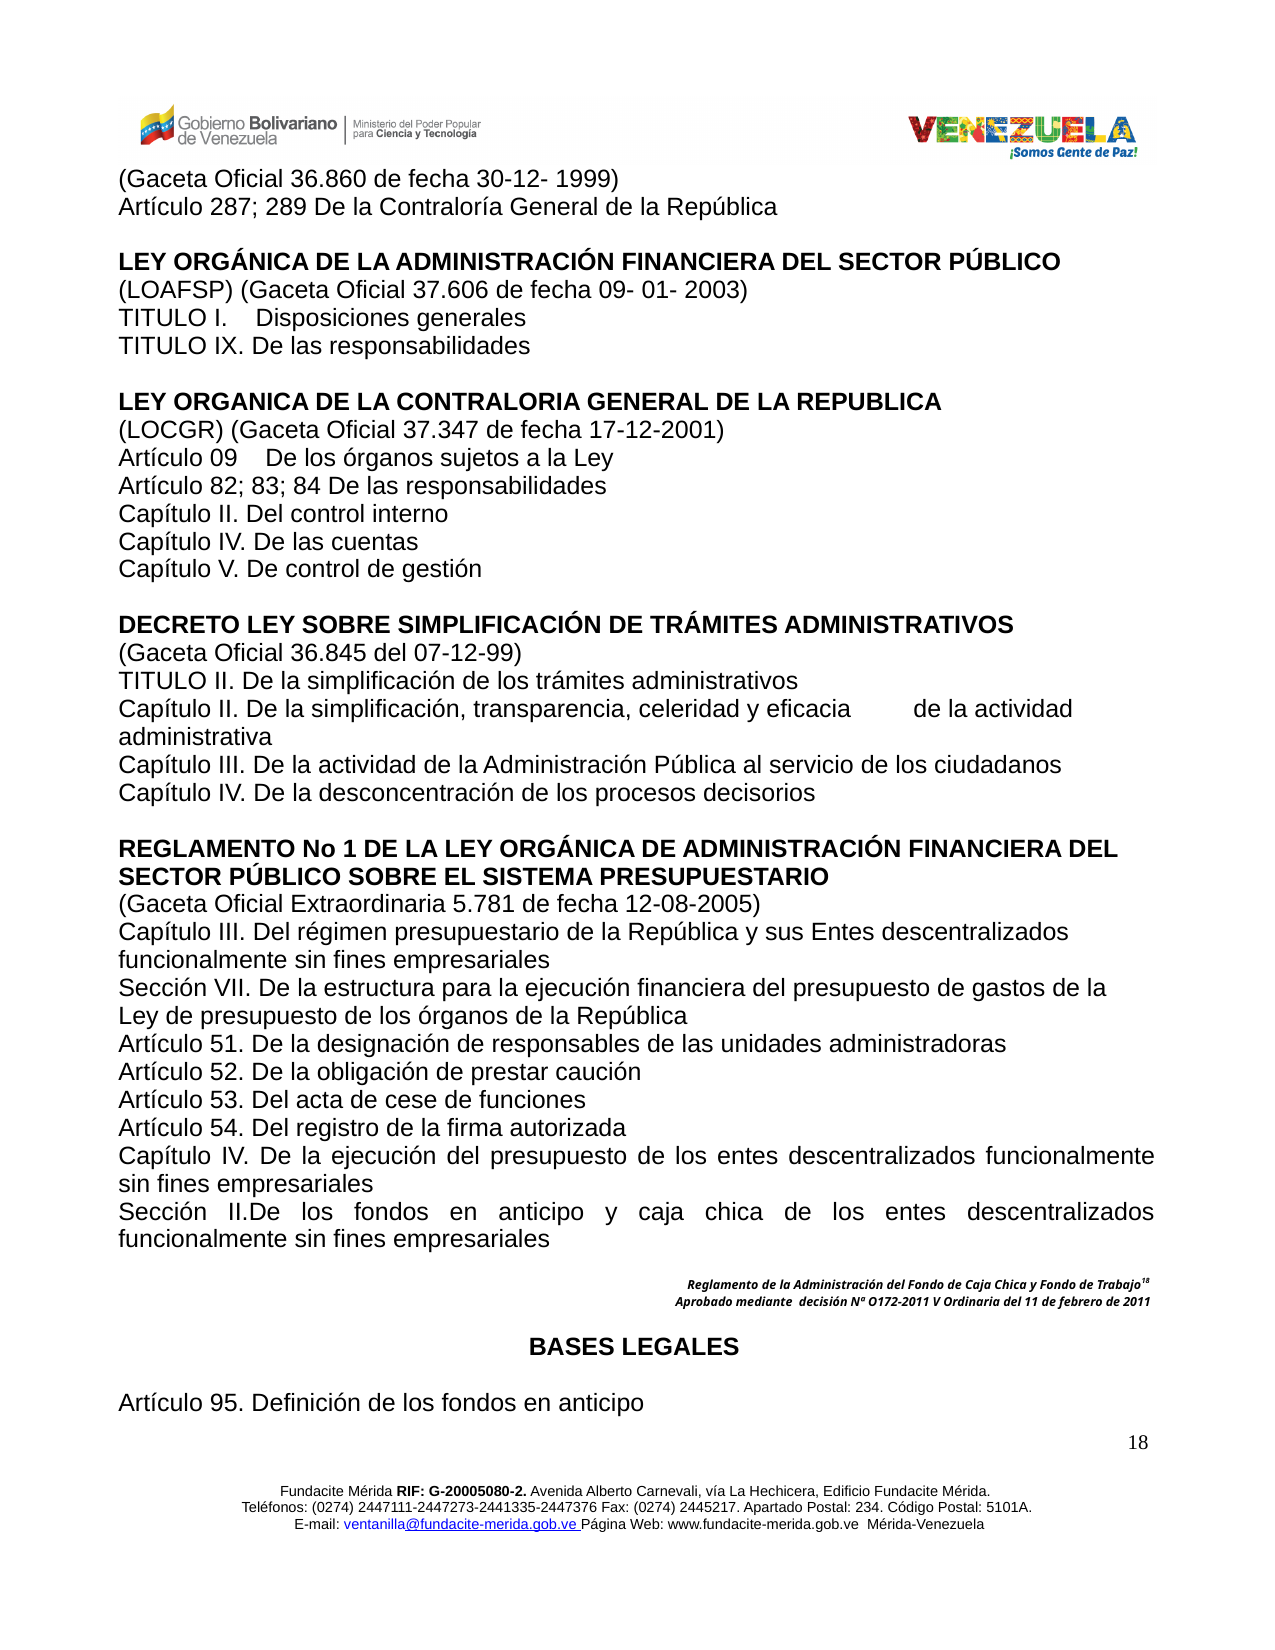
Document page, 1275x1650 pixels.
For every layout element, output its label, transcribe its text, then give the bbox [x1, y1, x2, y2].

text Artículo 287; 289 De la Contraloría General de la República [118, 192, 1157, 220]
text Ley de presupuesto de los órganos de la República [118, 1002, 1157, 1030]
table_header Reglamento de la Administración del Fondo de Caja Chica y Fondo de Trabajo Aprobado mediante decisión Nª O172-2011 V Ordinaria del 11 de febrero de 2011 [571, 1253, 1157, 1333]
text TITULO IX. De las responsabilidades [118, 332, 1157, 360]
text (LOAFSP) (Gaceta Oficial 37.606 de fecha 09- 01- 2003) [118, 276, 1157, 304]
text administrativa [118, 723, 1157, 751]
text Artículo 54. Del registro de la firma autorizada [118, 1114, 1157, 1142]
text LEY ORGÁNICA DE LA ADMINISTRACIÓN FINANCIERA DEL SECTOR PÚBLICO [118, 248, 1157, 276]
text REGLAMENTO No 1 DE LA LEY ORGÁNICA DE ADMINISTRACIÓN FINANCIERA DEL [118, 834, 1157, 862]
text Artículo 53. Del acta de cese de funciones [118, 1086, 1157, 1114]
text Capítulo IV. De la ejecución del presupuesto de los entes descentralizados funcionalmente sin fines empresariales [118, 1142, 1157, 1197]
text TITULO I. Disposiciones generales [118, 304, 1157, 332]
text Capítulo III. Del régimen presupuestario de la República y sus Entes descentralizados [118, 918, 1157, 946]
text Artículo 09 De los órganos sujetos a la Ley [118, 444, 1157, 472]
text Artículo 52. De la obligación de prestar caución [118, 1058, 1157, 1086]
text funcionalmente sin fines empresariales [118, 946, 1157, 974]
text Capítulo V. De control de gestión [118, 555, 1157, 583]
text (Gaceta Oficial 36.845 del 07-12-99) [118, 639, 1157, 667]
text Artículo 51. De la designación de responsables de las unidades administradoras [118, 1030, 1157, 1058]
text (Gaceta Oficial Extraordinaria 5.781 de fecha 12-08-2005) [118, 890, 1157, 918]
text (LOCGR) (Gaceta Oficial 37.347 de fecha 17-12-2001) [118, 416, 1157, 444]
text Sección II.De los fondos en anticipo y caja chica de los entes descentralizados funcionalmente sin fines empresariales [118, 1197, 1157, 1253]
text LEY ORGANICA DE LA CONTRALORIA GENERAL DE LA REPUBLICA [118, 388, 1157, 416]
text Sección VII. De la estructura para la ejecución financiera del presupuesto de gastos de la [118, 974, 1157, 1002]
text Artículo 82; 83; 84 De las responsabilidades [118, 472, 1157, 499]
picture [118, 96, 1157, 165]
text Capítulo II. Del control interno [118, 499, 1157, 527]
text (Gaceta Oficial 36.860 de fecha 30-12- 1999) [118, 165, 1157, 192]
text Artículo 95. Definición de los fondos en anticipo [118, 1389, 1157, 1417]
text Capítulo III. De la actividad de la Administración Pública al servicio de los ciudadanos [118, 751, 1157, 779]
text Capítulo IV. De la desconcentración de los procesos decisorios [118, 779, 1157, 807]
text SECTOR PÚBLICO SOBRE EL SISTEMA PRESUPUESTARIO [118, 862, 1157, 890]
text TITULO II. De la simplificación de los trámites administrativos [118, 667, 1157, 695]
text Capítulo II. De la simplificación, transparencia, celeridad y eficacia de la actividad [118, 695, 1157, 723]
text DECRETO LEY SOBRE SIMPLIFICACIÓN DE TRÁMITES ADMINISTRATIVOS [118, 611, 1157, 639]
text Capítulo IV. De las cuentas [118, 527, 1157, 555]
text BASES LEGALES [118, 1333, 1157, 1361]
